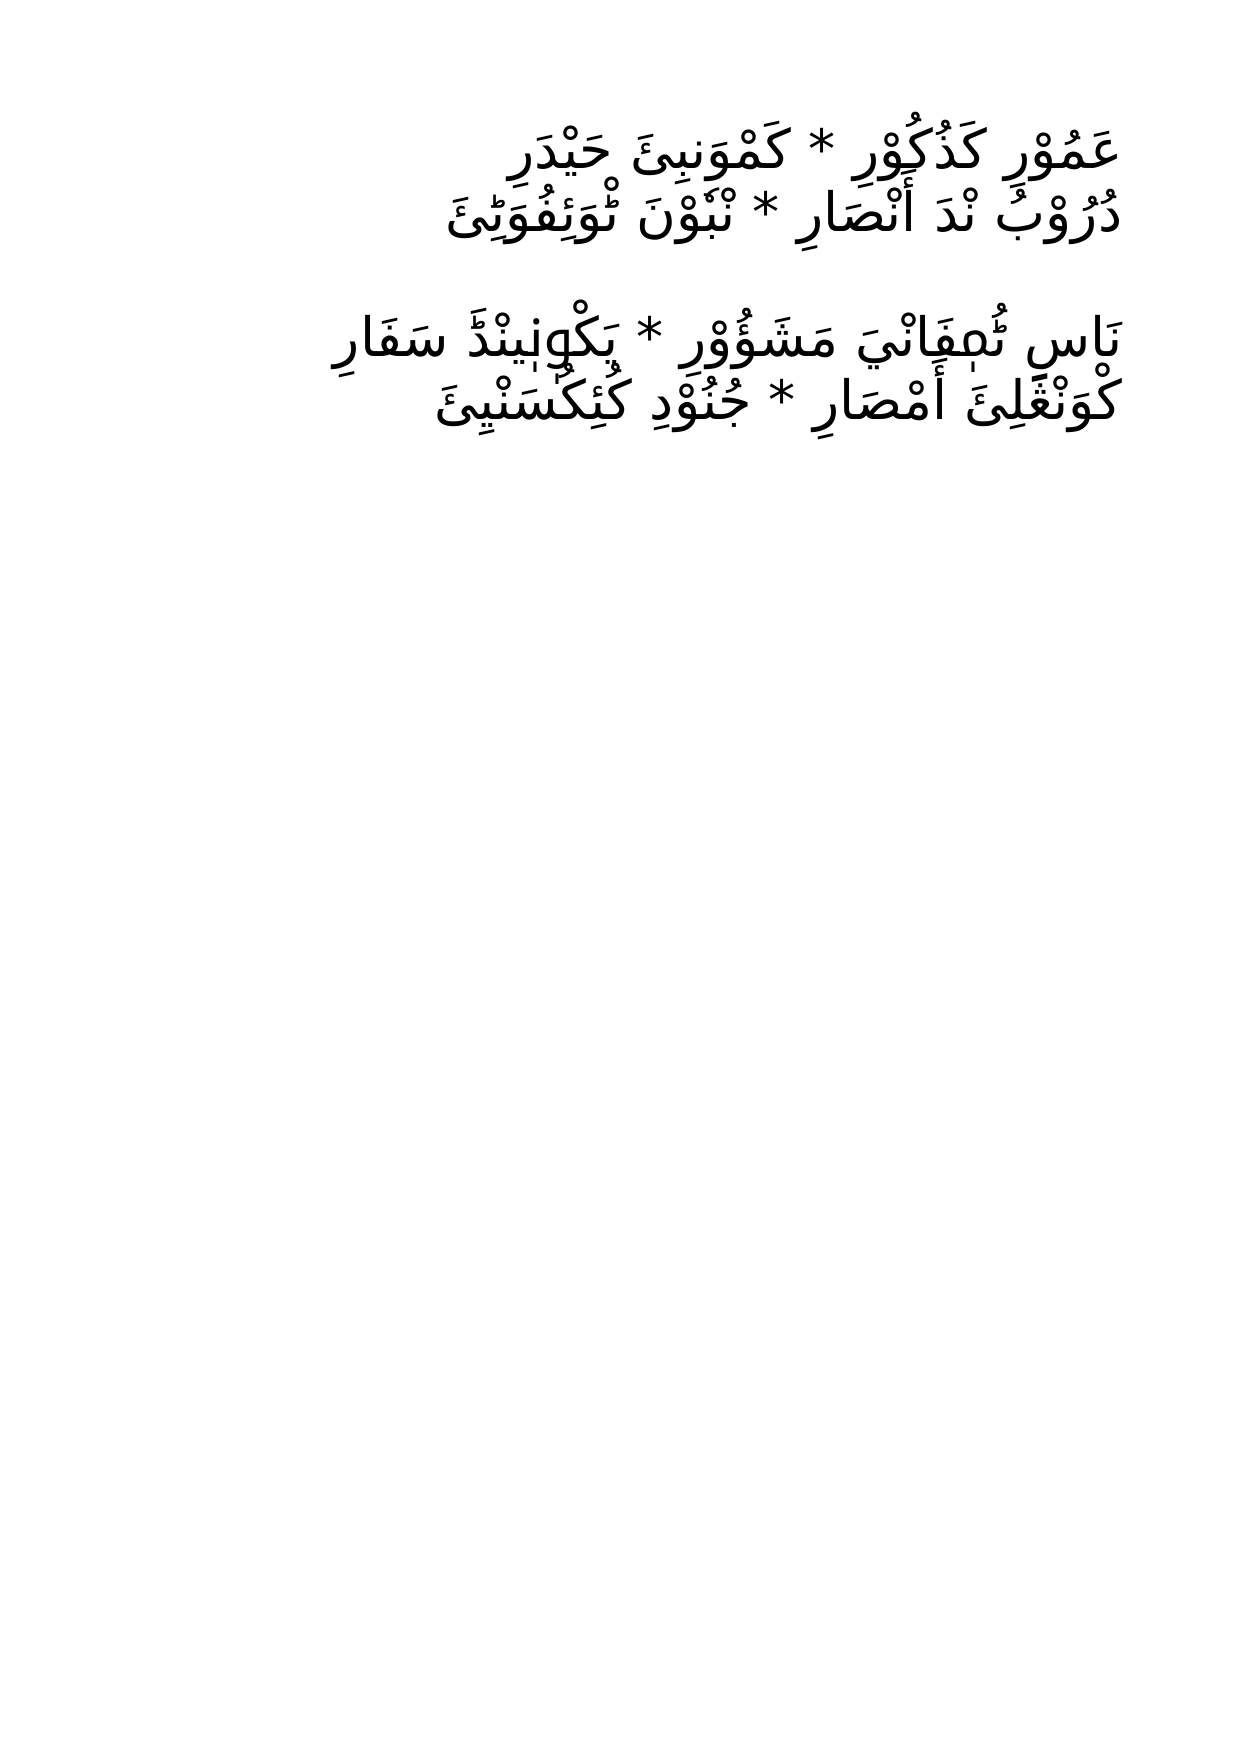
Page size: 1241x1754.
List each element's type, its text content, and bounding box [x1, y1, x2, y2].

text نَاسِ ٹُمٖفَانْيَ مَشَؤُوْرِ * يَكْوٖنٖينْڈَ سَفَارِ [118, 306, 1122, 369]
text كْوَنْڠَلِئَ أَمْصَارِ * جُنُوْدِ كُئِكُسَنْيِئَ [118, 369, 1122, 432]
text عَمُوْرِ كَذُكُوْرِ * كَمْوَنبِئَ حَيْدَرِ [118, 118, 1122, 181]
text دُرُوْبُ نْدَ أَنْصَارِ * نْبٗوْنَ ٹْوَئِفُوَٹِئَ [118, 181, 1122, 244]
